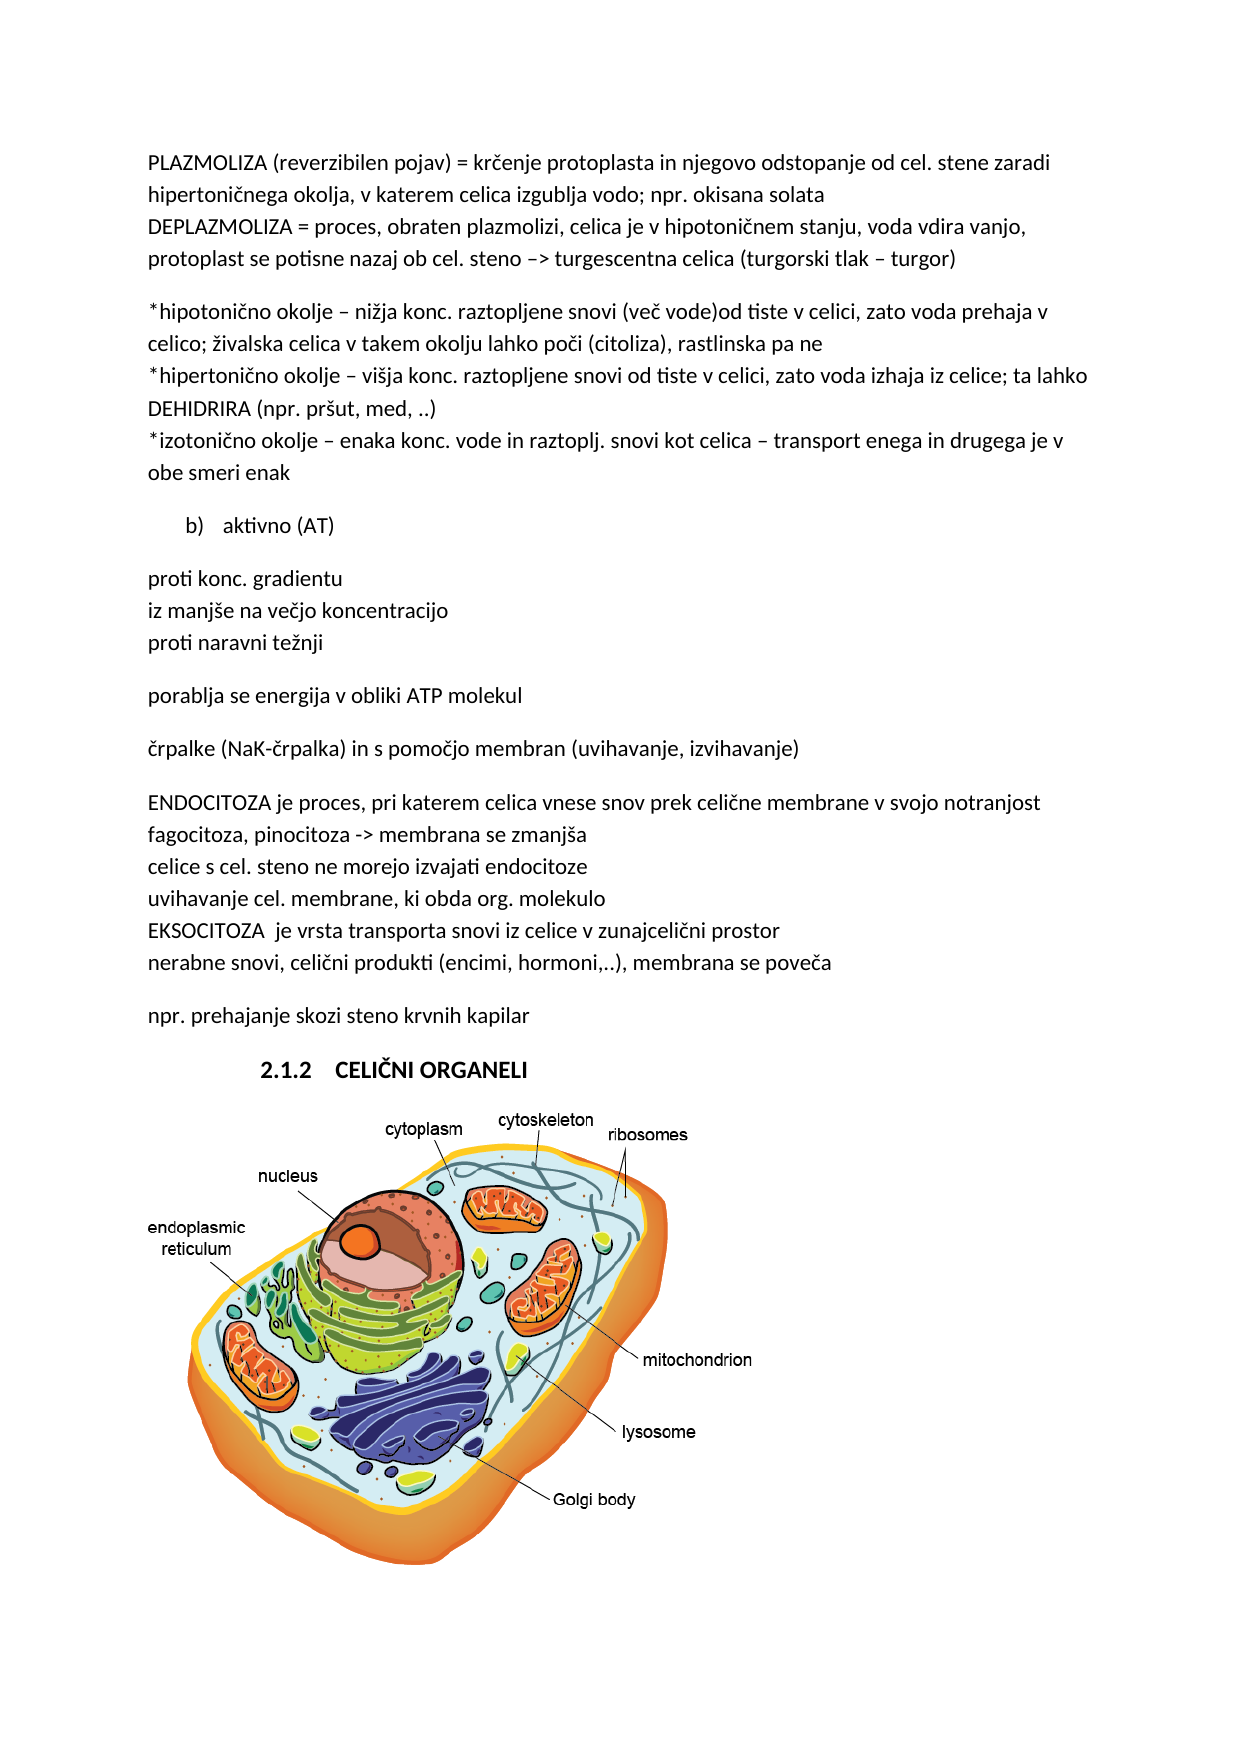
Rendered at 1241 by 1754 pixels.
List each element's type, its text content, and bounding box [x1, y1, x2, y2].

text *hipotonično okolje – nižja konc. raztopljene snovi (več vode)od tiste v celici, zato voda prehaja v celico; živalska celica v takem okolju lahko poči (citoliza), rastlinska pa ne *hipertonično okolje – višja konc. raztopljene snovi od tiste v celici, zato voda izhaja iz celice; ta lahko DEHIDRIRA (npr. pršut, med, ..) *izotonično okolje – enaka konc. vode in raztoplj. snovi kot celica – transport enega in drugega je v obe smeri enak [148, 297, 1093, 486]
picture [147, 1110, 752, 1565]
text ENDOCITOZA je proces, pri katerem celica vnese snov prek celične membrane v svojo notranjost fagocitoza, pinocitoza -> membrana se zmanjša celice s cel. steno ne morejo izvajati endocitoze uvihavanje cel. membrane, ki obda org. molekulo EKSOCITOZA je vrsta transporta snovi iz celice v zunajcelični prostor nerabne snovi, celični produkti (encimi, hormoni,..), membrana se poveča [148, 788, 1093, 977]
text črpalke (NaK-črpalka) in s pomočjo membran (uvihavanje, izvihavanje) [148, 734, 1093, 763]
text porablja se energija v obliki ATP molekul [148, 682, 1093, 709]
text PLAZMOLIZA (reverzibilen pojav) = krčenje protoplasta in njegovo odstopanje od cel. stene zaradi hipertoničnega okolja, v katerem celica izgublja vodo; npr. okisana solata DEPLAZMOLIZA = proces, obraten plazmolizi, celica je v hipotoničnem stanju, voda vdira vanjo, protoplast se potisne nazaj ob cel. steno –> turgescentna celica (turgorski tlak – turgor) [148, 148, 1093, 272]
text proti konc. gradientu iz manjše na večjo koncentracijo proti naravni težnji [148, 564, 1093, 657]
text npr. prehajanje skozi steno krvnih kapilar [148, 1002, 1093, 1029]
list CELIČNI ORGANELI [260, 1054, 1093, 1085]
list aktivno (AT) [185, 511, 1093, 539]
